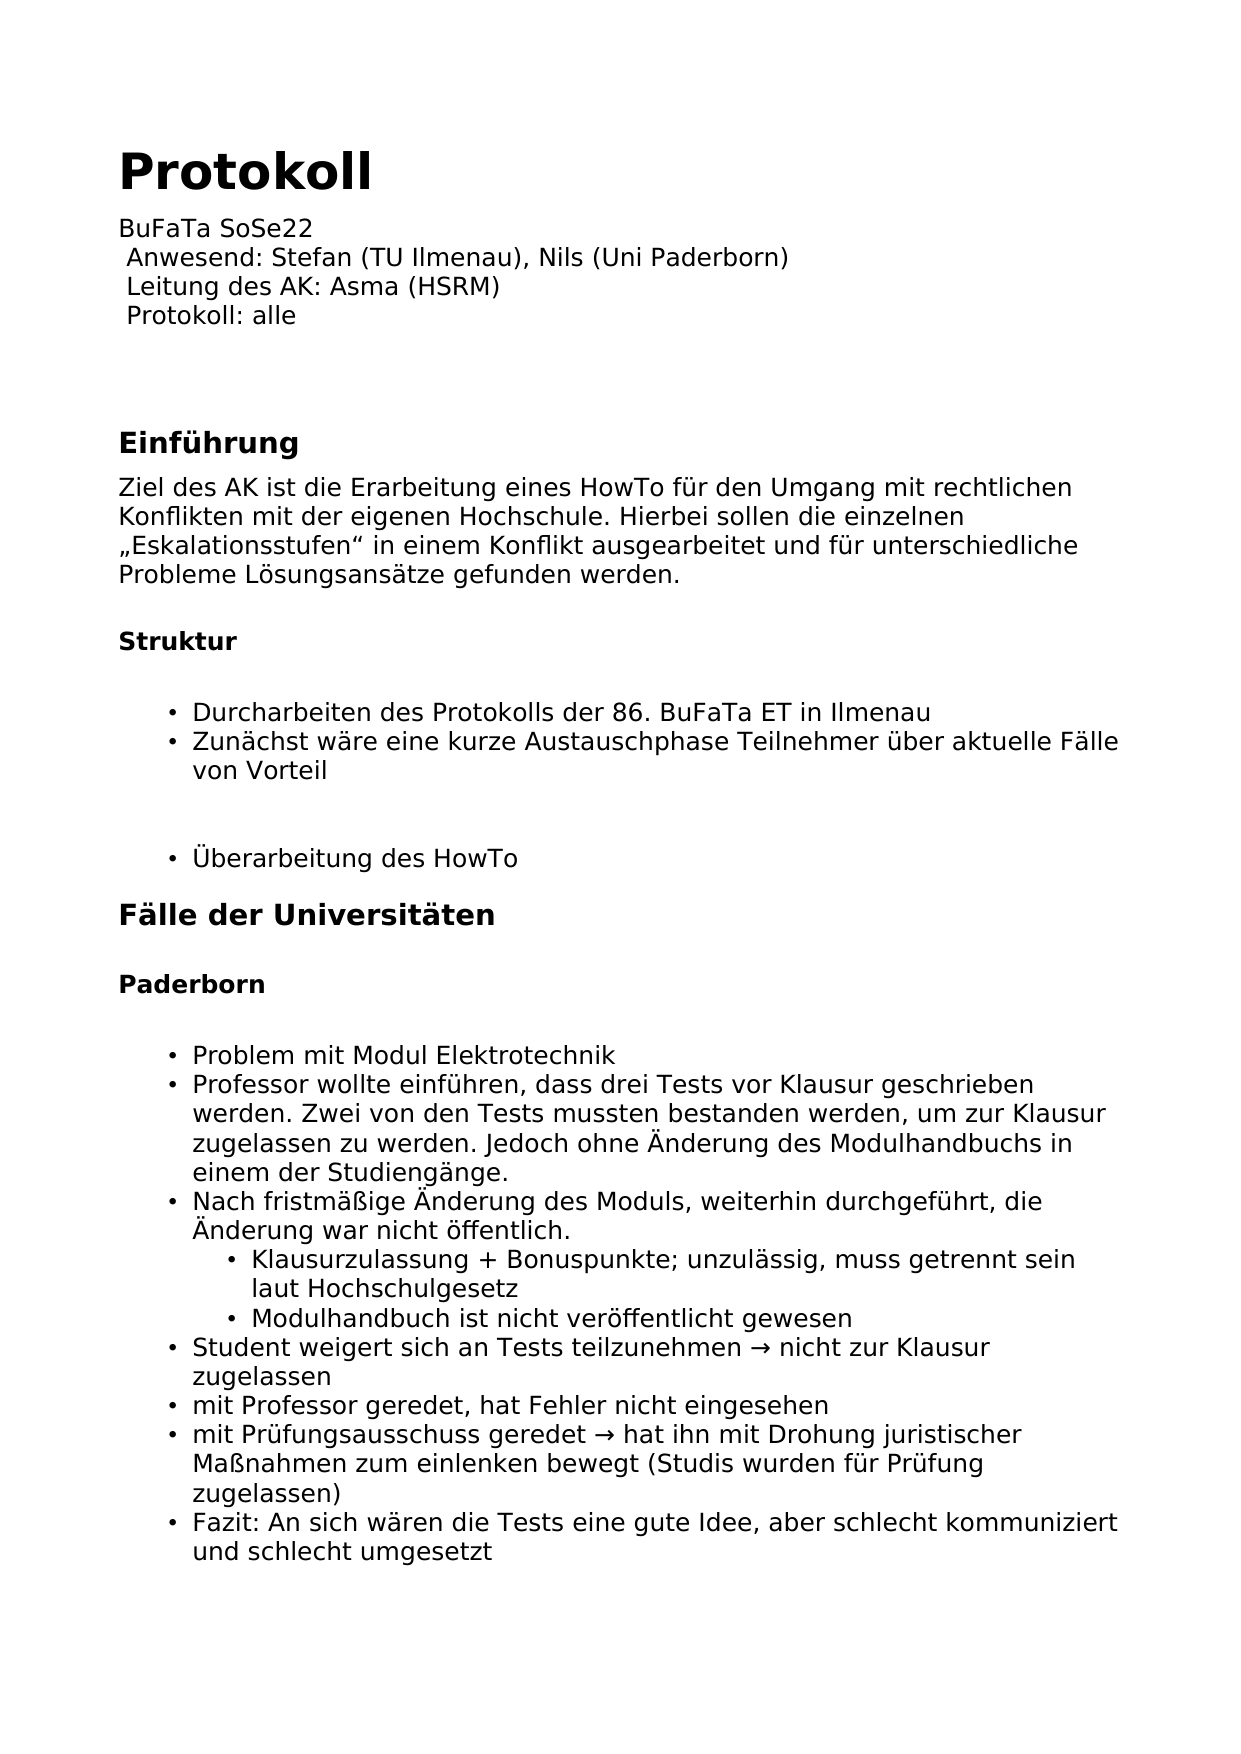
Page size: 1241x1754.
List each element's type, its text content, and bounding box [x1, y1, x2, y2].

list Nach fristmäßige Änderung des Moduls, weiterhin durchgeführt, die Änderung war nicht öffentlich. [177, 1187, 1122, 1246]
list Zunächst wäre eine kurze Austauschphase Teilnehmer über aktuelle Fälle von Vorteil [177, 727, 1122, 786]
subtitle Paderborn [118, 970, 1122, 999]
text Ziel des AK ist die Erarbeitung eines HowTo für den Umgang mit rechtlichen Konflikten mit der eigenen Hochschule. Hierbei sollen die einzelnen „Eskalationsstufen“ in einem Konflikt ausgearbeitet und für unterschiedliche Probleme Lösungsansätze gefunden werden. [118, 473, 1122, 589]
list Student weigert sich an Tests teilzunehmen → nicht zur Klausur zugelassen [177, 1333, 1122, 1391]
list Problem mit Modul Elektrotechnik [177, 1041, 1122, 1071]
subtitle Struktur [118, 627, 1122, 656]
list Klausurzulassung + Bonuspunkte; unzulässig, muss getrennt sein laut Hochschulgesetz [236, 1246, 1122, 1304]
list mit Prüfungsausschuss geredet → hat ihn mit Drohung juristischer Maßnahmen zum einlenken bewegt (Studis wurden für Prüfung zugelassen) [177, 1421, 1122, 1508]
subtitle Protokoll [118, 143, 1122, 201]
list Überarbeitung des HowTo [177, 844, 1122, 874]
list Modulhandbuch ist nicht veröffentlicht gewesen [236, 1304, 1122, 1333]
text BuFaTa SoSe22 Anwesend: Stefan (TU Ilmenau), Nils (Uni Paderborn) Leitung des AK: Asma (HSRM) Protokoll: alle [118, 214, 1122, 389]
list mit Professor geredet, hat Fehler nicht eingesehen [177, 1391, 1122, 1421]
list Professor wollte einführen, dass drei Tests vor Klausur geschrieben werden. Zwei von den Tests mussten bestanden werden, um zur Klausur zugelassen zu werden. Jedoch ohne Änderung des Modulhandbuchs in einem der Studiengänge. [177, 1071, 1122, 1187]
subtitle Fälle der Universitäten [118, 899, 1122, 933]
list Fazit: An sich wären die Tests eine gute Idee, aber schlecht kommuniziert und schlecht umgesetzt [177, 1508, 1122, 1566]
list Durcharbeiten des Protokolls der 86. BuFaTa ET in Ilmenau [177, 698, 1122, 727]
subtitle Einführung [118, 426, 1122, 460]
